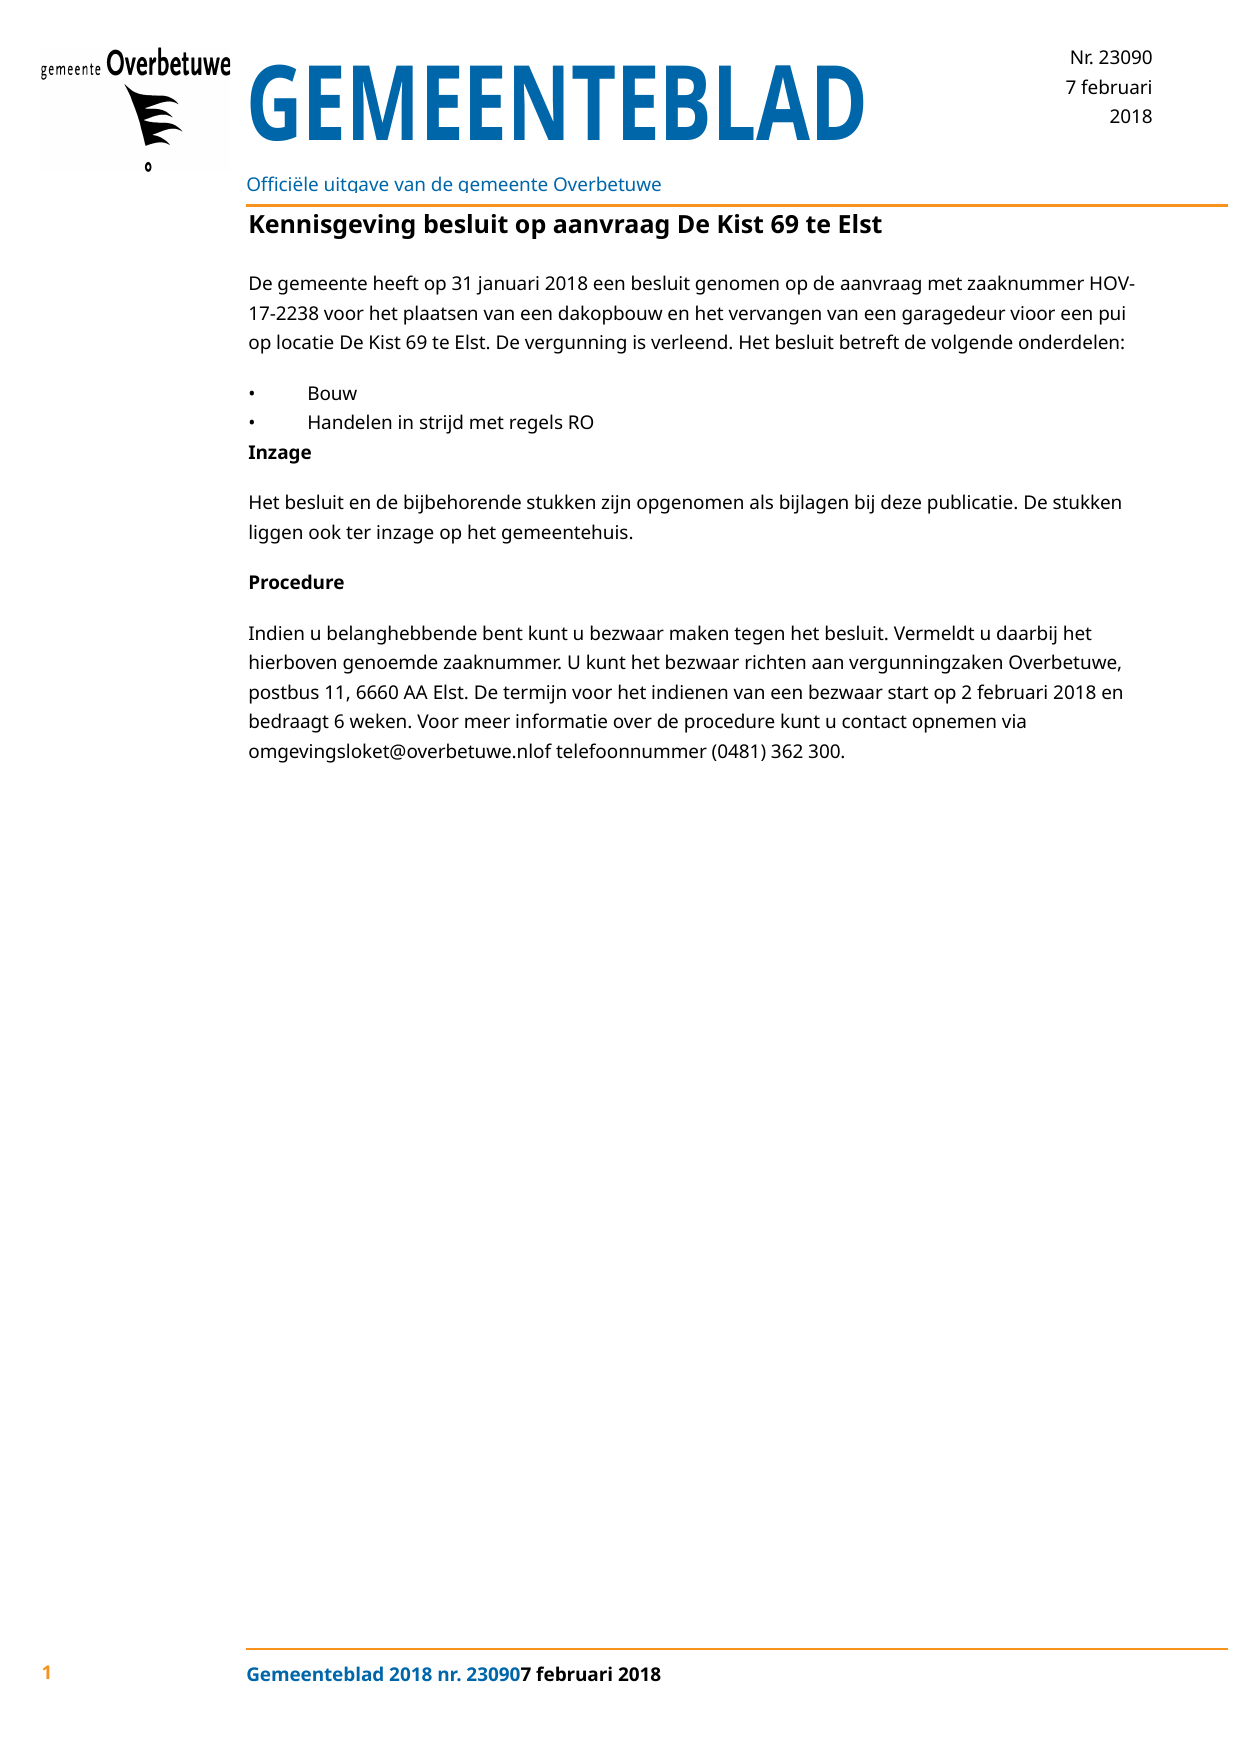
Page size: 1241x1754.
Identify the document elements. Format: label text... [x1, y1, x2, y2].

text De gemeente heeft op 31 januari 2018 een besluit genomen op de aanvraag met zaaknummer HOV-17-2238 voor het plaatsen van een dakopbouw en het vervangen van een garagedeur vioor een pui op locatie De Kist 69 te Elst. De vergunning is verleend. Het besluit betreft de volgende onderdelen: [248, 270, 1152, 355]
text Kennisgeving besluit op aanvraag De Kist 69 te Elst [248, 207, 1152, 241]
text Het besluit en de bijbehorende stukken zijn opgenomen als bijlagen bij deze publicatie. De stukken liggen ook ter inzage op het gemeentehuis. [248, 489, 1152, 545]
picture [41, 47, 231, 172]
text Indien u belanghebbende bent kunt u bezwaar maken tegen het besluit. Vermeldt u daarbij het hierboven genoemde zaaknummer. U kunt het bezwaar richten aan vergunningzaken Overbetuwe, postbus 11, 6660 AA Elst. De termijn voor het indienen van een bezwaar start op 2 februari 2018 en bedraagt 6 weken. Voor meer informatie over de procedure kunt u contact opnemen via omgevingsloket@overbetuwe.nlof telefoonnummer (0481) 362 300. [248, 620, 1152, 764]
text Inzage [248, 439, 1152, 465]
text Procedure [248, 569, 1152, 595]
list Bouw [248, 380, 1152, 406]
list Handelen in strijd met regels RO [248, 409, 1152, 435]
